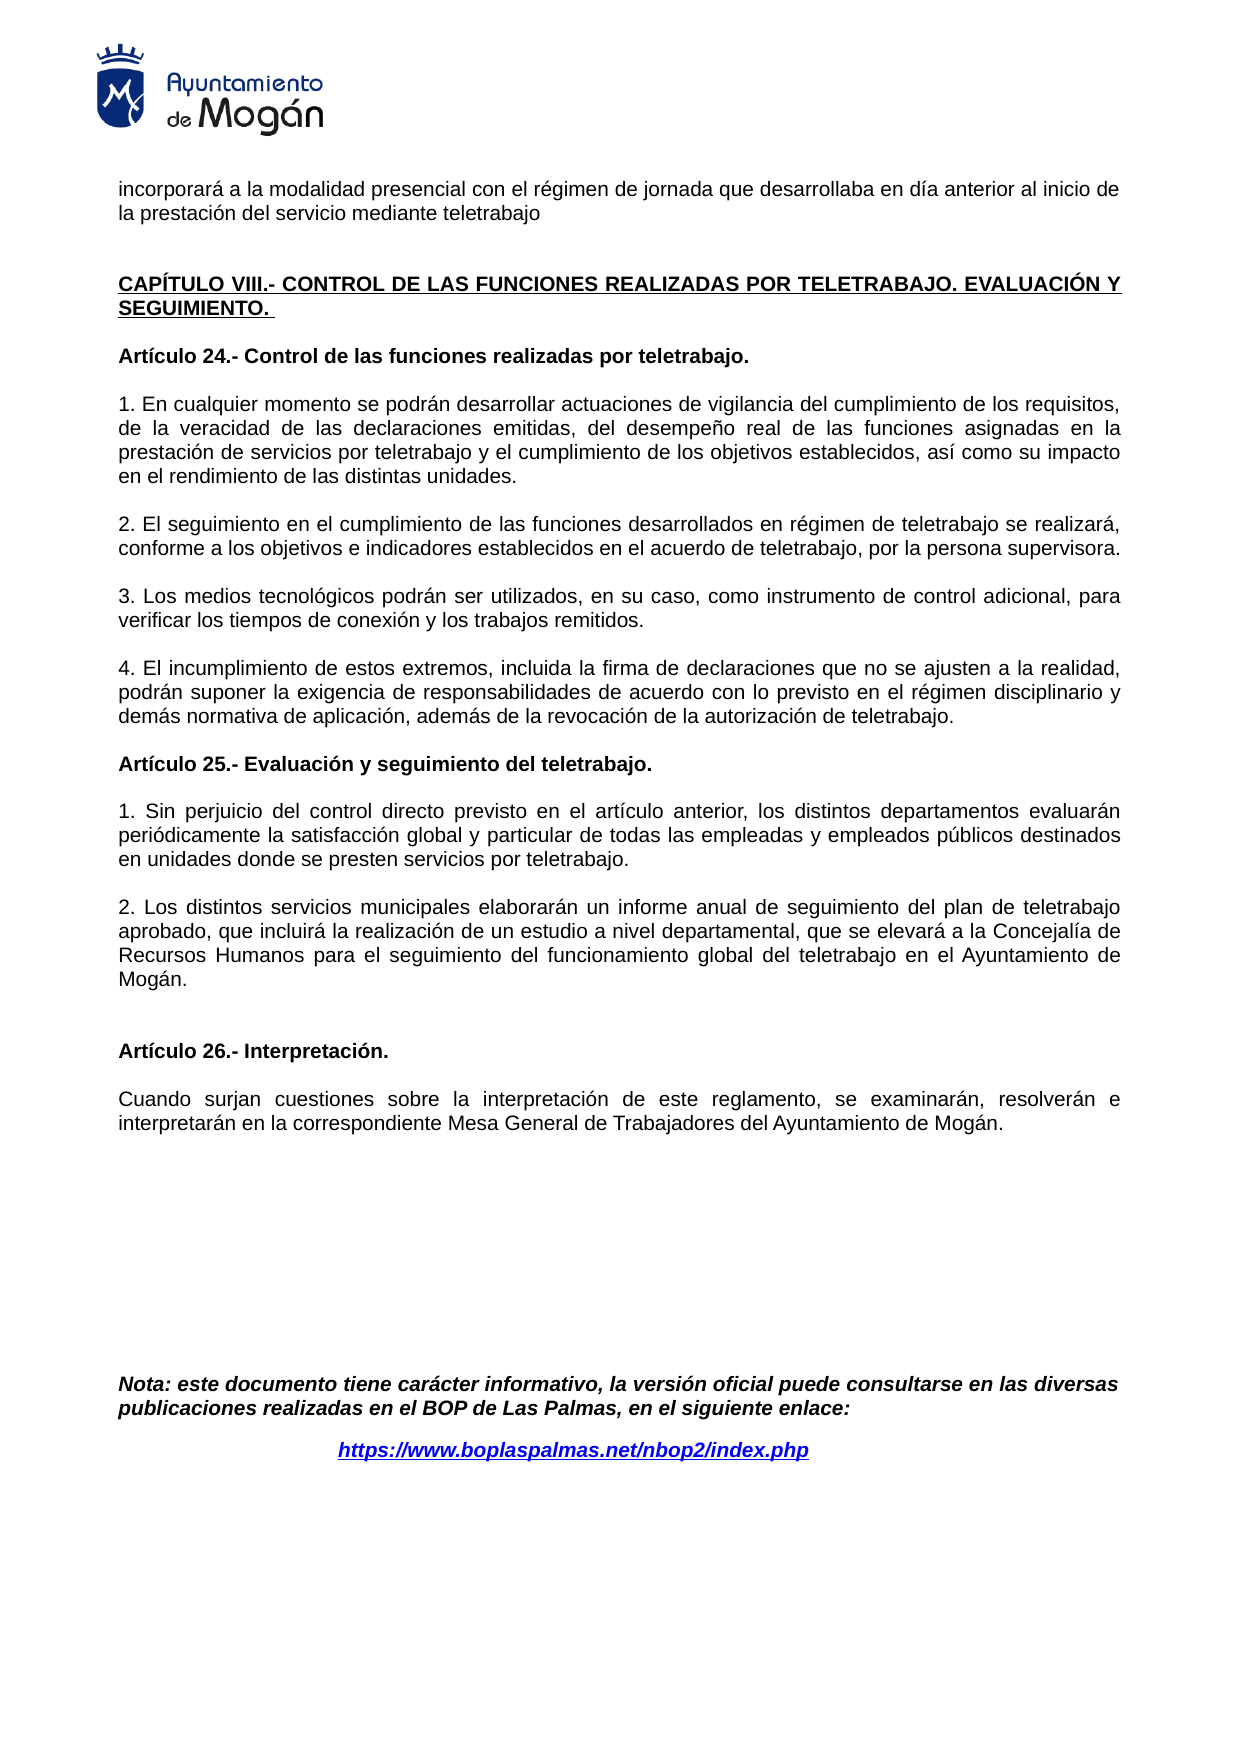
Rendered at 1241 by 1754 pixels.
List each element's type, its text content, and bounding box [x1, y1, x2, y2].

text 2. El seguimiento en el cumplimiento de las funciones desarrollados en régimen de teletrabajo se realizará, conforme a los objetivos e indicadores establecidos en el acuerdo de teletrabajo, por la persona supervisora. [118, 512, 1122, 560]
text Cuando surjan cuestiones sobre la interpretación de este reglamento, se examinarán, resolverán e interpretarán en la correspondiente Mesa General de Trabajadores del Ayuntamiento de Mogán. [118, 1087, 1122, 1135]
picture [82, 22, 340, 154]
text 3. Los medios tecnológicos podrán ser utilizados, en su caso, como instrumento de control adicional, para verificar los tiempos de conexión y los trabajos remitidos. [118, 584, 1122, 632]
text https://www.boplaspalmas.net/nbop2/index.php [118, 1441, 1122, 1461]
text 4. El incumplimiento de estos extremos, incluida la firma de declaraciones que no se ajusten a la realidad, podrán suponer la exigencia de responsabilidades de acuerdo con lo previsto en el régimen disciplinario y demás normativa de aplicación, además de la revocación de la autorización de teletrabajo. [118, 656, 1122, 727]
text CAPÍTULO VIII.- CONTROL DE LAS FUNCIONES REALIZADAS POR TELETRABAJO. EVALUACIÓN Y [118, 272, 1122, 293]
text SEGUIMIENTO. [118, 294, 1122, 320]
text Artículo 25.- Evaluación y seguimiento del teletrabajo. [118, 751, 1122, 775]
text 2. Los distintos servicios municipales elaborarán un informe anual de seguimiento del plan de teletrabajo aprobado, que incluirá la realización de un estudio a nivel departamental, que se elevará a la Concejalía de Recursos Humanos para el seguimiento del funcionamiento global del teletrabajo en el Ayuntamiento de Mogán. [118, 895, 1122, 991]
text incorporará a la modalidad presencial con el régimen de jornada que desarrollaba en día anterior al inicio de la prestación del servicio mediante teletrabajo [118, 176, 1122, 224]
text Artículo 24.- Control de las funciones realizadas por teletrabajo. [118, 344, 1122, 368]
text 1. Sin perjuicio del control directo previsto en el artículo anterior, los distintos departamentos evaluarán periódicamente la satisfacción global y particular de todas las empleadas y empleados públicos destinados en unidades donde se presten servicios por teletrabajo. [118, 799, 1122, 871]
text 1. En cualquier momento se podrán desarrollar actuaciones de vigilancia del cumplimiento de los requisitos, de la veracidad de las declaraciones emitidas, del desempeño real de las funciones asignadas en la prestación de servicios por teletrabajo y el cumplimiento de los objetivos establecidos, así como su impacto en el rendimiento de las distintas unidades. [118, 392, 1122, 488]
text Nota: este documento tiene carácter informativo, la versión oficial puede consultarse en las diversas publicaciones realizadas en el BOP de Las Palmas, en el siguiente enlace: [118, 1372, 1122, 1420]
text Artículo 26.- Interpretación. [118, 1039, 1122, 1063]
